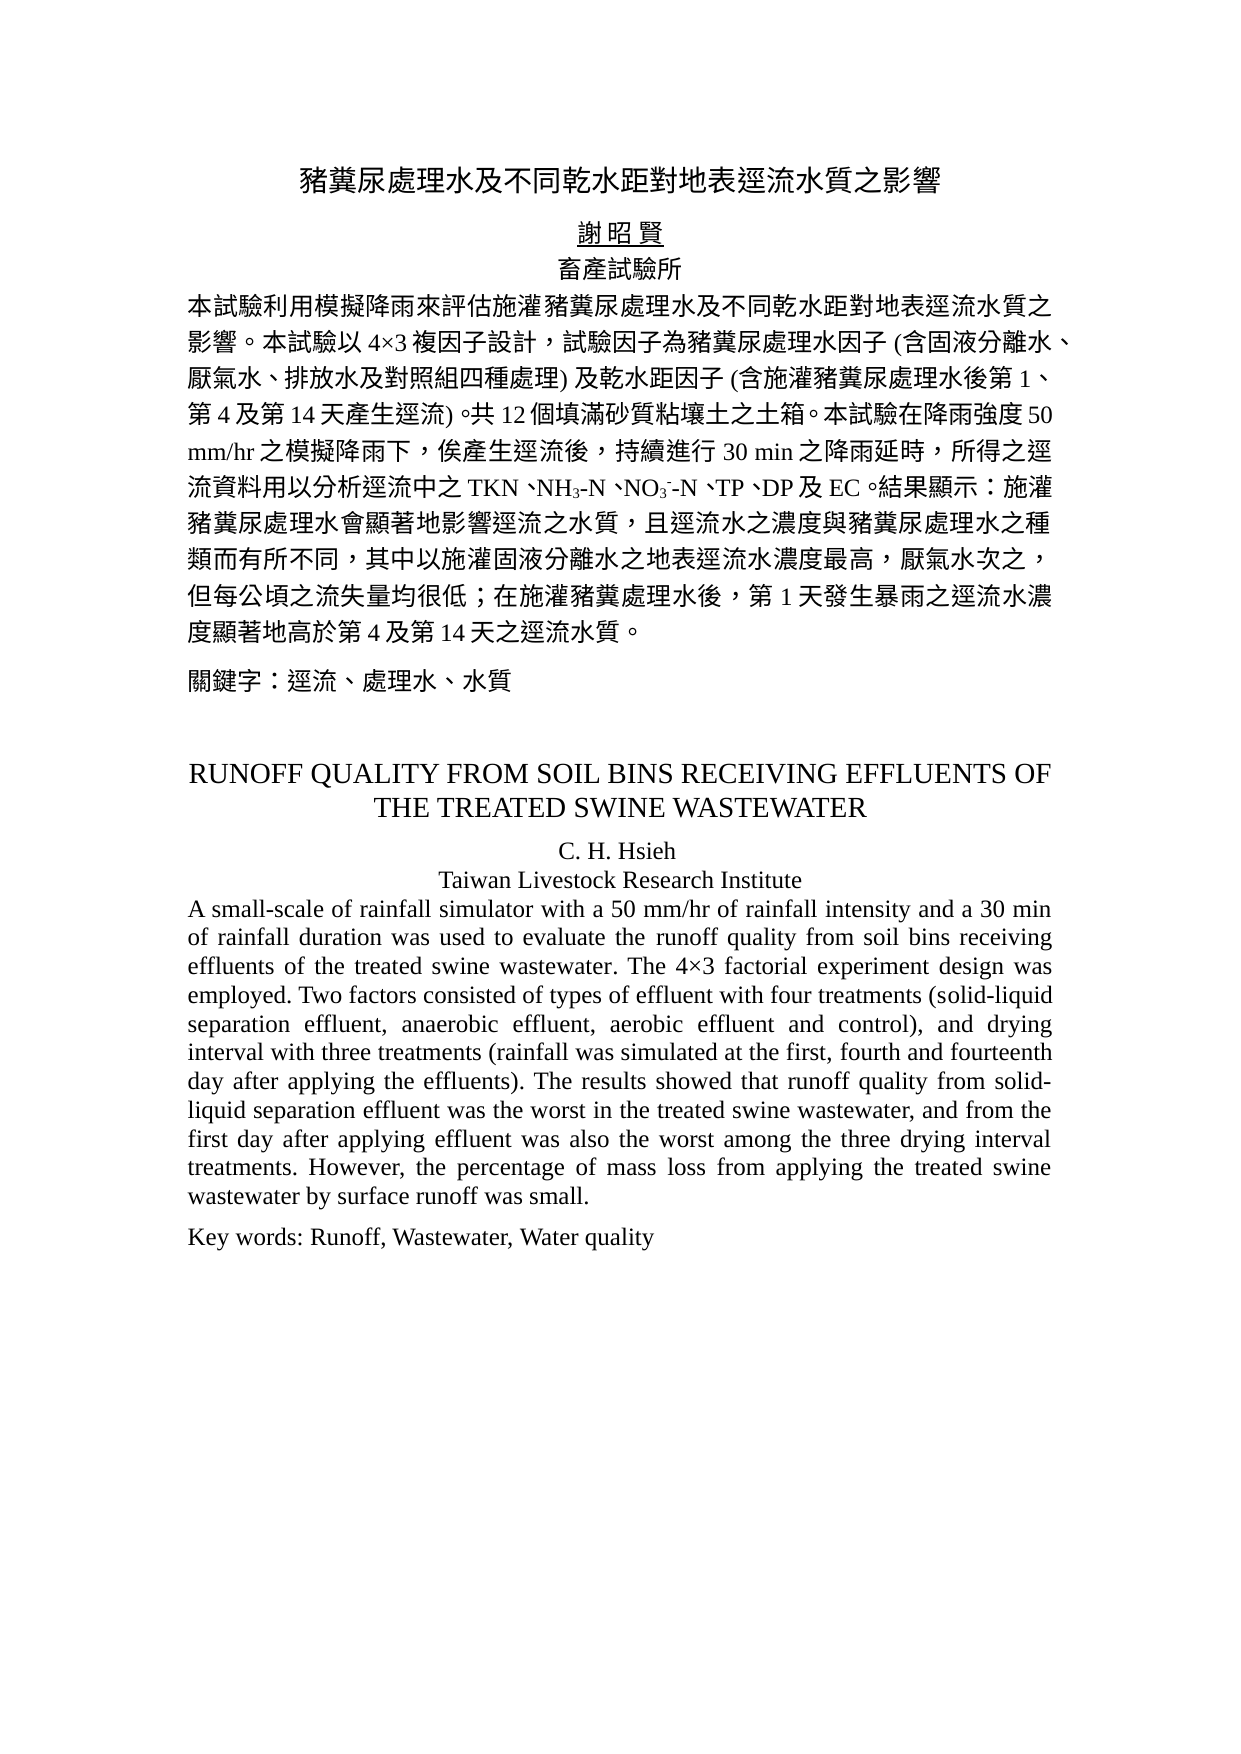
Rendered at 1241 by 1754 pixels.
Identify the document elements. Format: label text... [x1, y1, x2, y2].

subtitle 謝 昭 賢 [187, 200, 1053, 250]
text 畜產試驗所 [187, 250, 1053, 286]
text Taiwan Livestock Research Institute [187, 865, 1053, 894]
subtitle C. H. Hsieh [187, 836, 1053, 865]
subtitle 豬糞尿處理水及不同乾水距對地表逕流水質之影響 [187, 150, 1053, 200]
text A small-scale of rainfall simulator with a 50 mm/hr of rainfall intensity and a 30 min of rainfall duration was used to evaluate the runoff quality from soil bins receiving effluents of the treated swine wastewater. The 4×3 factorial experiment design was employed. Two factors consisted of types of effluent with four treatments (solid-liquid separation effluent, anaerobic effluent, aerobic effluent and control), and drying interval with three treatments (rainfall was simulated at the first, fourth and fourteenth day after applying the effluents). The results showed that runoff quality from solid-liquid separation effluent was the worst in the treated swine wastewater, and from the first day after applying effluent was also the worst among the three drying interval treatments. However, the percentage of mass loss from applying the treated swine wastewater by surface runoff was small. [187, 894, 1053, 1210]
text Key words: Runoff, Wastewater, Water quality [187, 1222, 1053, 1251]
text RUNOFF QUALITY FROM SOIL BINS RECEIVING EFFLUENTS OF THE TREATED SWINE WASTEWATER [187, 757, 1053, 824]
text 關鍵字：逕流、處理水、水質 [187, 661, 1053, 697]
text 本試驗利用模擬降雨來評估施灌豬糞尿處理水及不同乾水距對地表逕流水質之影響。本試驗以4×3複因子設計，試驗因子為豬糞尿處理水因子 (含固液分離水、厭氣水、排放水及對照組四種處理) 及乾水距因子 (含施灌豬糞尿處理水後第1、第4及第14天產生逕流)。共12個填滿砂質粘壤土之土箱。本試驗在降雨強度50 mm/hr之模擬降雨下，俟產生逕流後，持續進行30 min之降雨延時，所得之逕流資料用以分析逕流中之TKN、NH3-N、NO3--N、TP、DP及EC。結果顯示：施灌豬糞尿處理水會顯著地影響逕流之水質，且逕流水之濃度與豬糞尿處理水之種類而有所不同，其中以施灌固液分離水之地表逕流水濃度最高，厭氣水次之，但每公頃之流失量均很低；在施灌豬糞處理水後，第1天發生暴雨之逕流水濃度顯著地高於第4及第14天之逕流水質。 [187, 286, 1053, 649]
